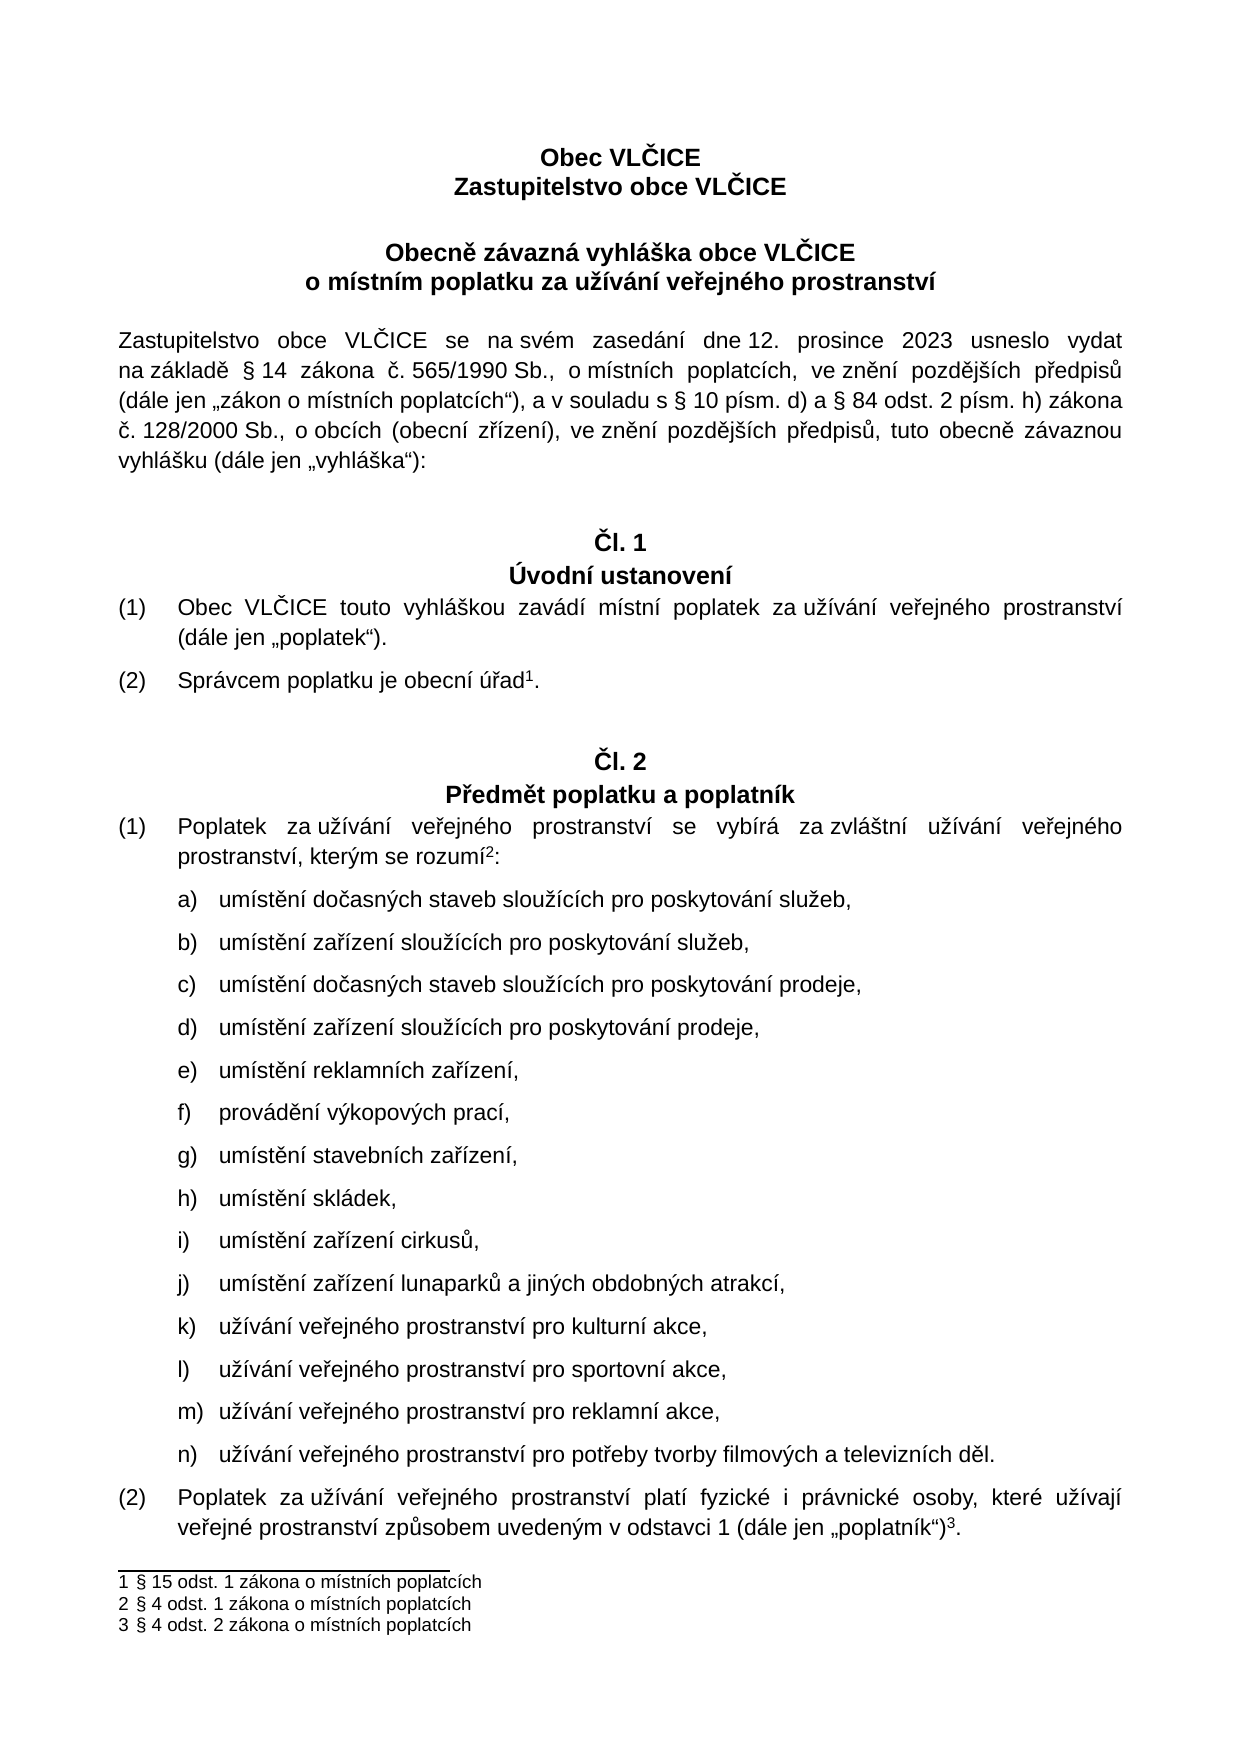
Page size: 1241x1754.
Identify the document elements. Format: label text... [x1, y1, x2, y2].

list Poplatek za užívání veřejného prostranství se vybírá za zvláštní užívání veřejného prostranství, kterým se rozumí: [118, 813, 1122, 869]
list užívání veřejného prostranství pro sportovní akce, [177, 1356, 1122, 1382]
list § 15 odst. 1 zákona o místních poplatcích [118, 1571, 1122, 1592]
list § 4 odst. 2 zákona o místních poplatcích [118, 1614, 1122, 1635]
list umístění zařízení sloužících pro poskytování prodeje, [177, 1014, 1122, 1040]
list umístění skládek, [177, 1185, 1122, 1211]
list užívání veřejného prostranství pro kulturní akce, [177, 1313, 1122, 1339]
list umístění dočasných staveb sloužících pro poskytování služeb, [177, 886, 1122, 912]
list užívání veřejného prostranství pro reklamní akce, [177, 1398, 1122, 1425]
subtitle Čl. 1 Úvodní ustanovení [118, 528, 1122, 589]
list Správcem poplatku je obecní úřad. [118, 667, 1122, 693]
list umístění zařízení cirkusů, [177, 1227, 1122, 1254]
list Obec VLČICE touto vyhláškou zavádí místní poplatek za užívání veřejného prostranství (dále jen „poplatek“). [118, 594, 1122, 650]
list užívání veřejného prostranství pro potřeby tvorby filmových a televizních děl. [177, 1441, 1122, 1467]
list umístění reklamních zařízení, [177, 1057, 1122, 1083]
text Obec VLČICE Zastupitelstvo obce VLČICE [118, 143, 1122, 201]
list umístění zařízení sloužících pro poskytování služeb, [177, 928, 1122, 955]
list provádění výkopových prací, [177, 1099, 1122, 1126]
subtitle Obecně závazná vyhláška obce VLČICE o místním poplatku za užívání veřejného prostranství [118, 238, 1122, 295]
list Poplatek za užívání veřejného prostranství platí fyzické i právnické osoby, které užívají veřejné prostranství způsobem uvedeným v odstavci 1 (dále jen „poplatník“). [118, 1484, 1122, 1540]
list umístění zařízení lunaparků a jiných obdobných atrakcí, [177, 1270, 1122, 1297]
subtitle Čl. 2 Předmět poplatku a poplatník [118, 747, 1122, 809]
list umístění stavebních zařízení, [177, 1142, 1122, 1168]
text Zastupitelstvo obce VLČICE se na svém zasedání dne 12. prosince 2023 usneslo vydat na základě § 14 zákona č. 565/1990 Sb., o místních poplatcích, ve znění pozdějších předpisů (dále jen „zákon o místních poplatcích“), a v souladu s § 10 písm. d) a § 84 odst. 2 písm. h) zákona č. 128/2000 Sb., o obcích (obecní zřízení), ve znění pozdějších předpisů, tuto obecně závaznou vyhlášku (dále jen „vyhláška“): [118, 327, 1122, 474]
list § 4 odst. 1 zákona o místních poplatcích [118, 1592, 1122, 1614]
list umístění dočasných staveb sloužících pro poskytování prodeje, [177, 971, 1122, 998]
